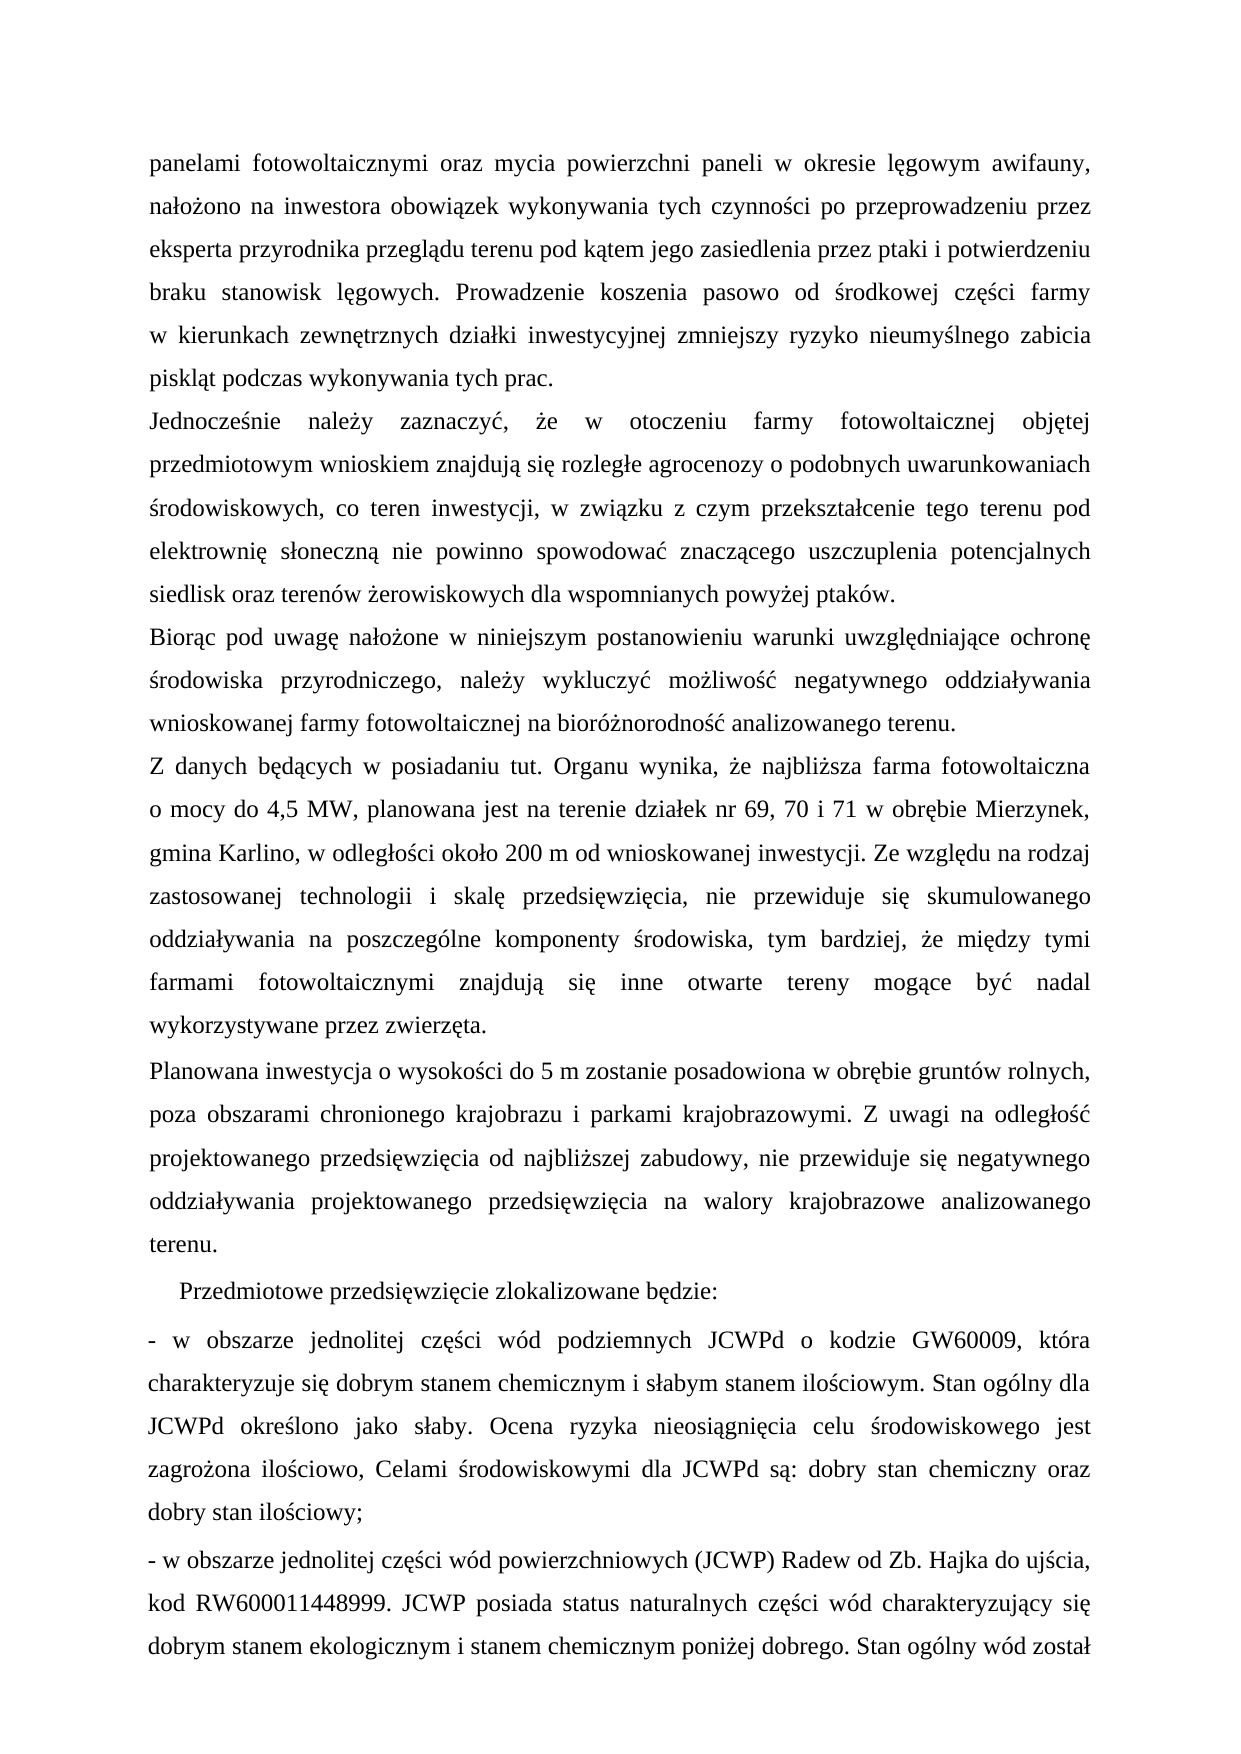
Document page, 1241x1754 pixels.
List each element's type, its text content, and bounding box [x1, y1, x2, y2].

text Przedmiotowe przedsięwzięcie zlokalizowane będzie: [148, 1276, 1091, 1305]
text Z danych będących w posiadaniu tut. Organu wynika, że najbliższa farma fotowoltaiczna o mocy do 4,5 MW, planowana jest na terenie działek nr 69, 70 i 71 w obrębie Mierzynek, gmina Karlino, w odległości około 200 m od wnioskowanej inwestycji. Ze względu na rodzaj zastosowanej technologii i skalę przedsięwzięcia, nie przewiduje się skumulowanego oddziaływania na poszczególne komponenty środowiska, tym bardziej, że między tymi farmami fotowoltaicznymi znajdują się inne otwarte tereny mogące być nadal wykorzystywane przez zwierzęta. [149, 751, 1091, 1039]
text panelami fotowoltaicznymi oraz mycia powierzchni paneli w okresie lęgowym awifauny, nałożono na inwestora obowiązek wykonywania tych czynności po przeprowadzeniu przez eksperta przyrodnika przeglądu terenu pod kątem jego zasiedlenia przez ptaki i potwierdzeniu braku stanowisk lęgowych. Prowadzenie koszenia pasowo od środkowej części farmy w kierunkach zewnętrznych działki inwestycyjnej zmniejszy ryzyko nieumyślnego zabicia piskląt podczas wykonywania tych prac. [149, 148, 1091, 392]
text Planowana inwestycja o wysokości do 5 m zostanie posadowiona w obrębie gruntów rolnych, poza obszarami chronionego krajobrazu i parkami krajobrazowymi. Z uwagi na odległość projektowanego przedsięwzięcia od najbliższej zabudowy, nie przewiduje się negatywnego oddziaływania projektowanego przedsięwzięcia na walory krajobrazowe analizowanego terenu. [149, 1056, 1091, 1258]
text Jednocześnie należy zaznaczyć, że w otoczeniu farmy fotowoltaicznej objętej przedmiotowym wnioskiem znajdują się rozległe agrocenozy o podobnych uwarunkowaniach środowiskowych, co teren inwestycji, w związku z czym przekształcenie tego terenu pod elektrownię słoneczną nie powinno spowodować znaczącego uszczuplenia potencjalnych siedlisk oraz terenów żerowiskowych dla wspomnianych powyżej ptaków. [149, 406, 1091, 608]
text Biorąc pod uwagę nałożone w niniejszym postanowieniu warunki uwzględniające ochronę środowiska przyrodniczego, należy wykluczyć możliwość negatywnego oddziaływania wnioskowanej farmy fotowoltaicznej na bioróżnorodność analizowanego terenu. [149, 622, 1091, 737]
text - w obszarze jednolitej części wód podziemnych JCWPd o kodzie GW60009, która charakteryzuje się dobrym stanem chemicznym i słabym stanem ilościowym. Stan ogólny dla JCWPd określono jako słaby. Ocena ryzyka nieosiągnięcia celu środowiskowego jest zagrożona ilościowo, Celami środowiskowymi dla JCWPd są: dobry stan chemiczny oraz dobry stan ilościowy; [148, 1325, 1091, 1526]
text - w obszarze jednolitej części wód powierzchniowych (JCWP) Radew od Zb. Hajka do ujścia, kod RW600011448999. JCWP posiada status naturalnych części wód charakteryzujący się dobrym stanem ekologicznym i stanem chemicznym poniżej dobrego. Stan ogólny wód został [148, 1545, 1091, 1660]
